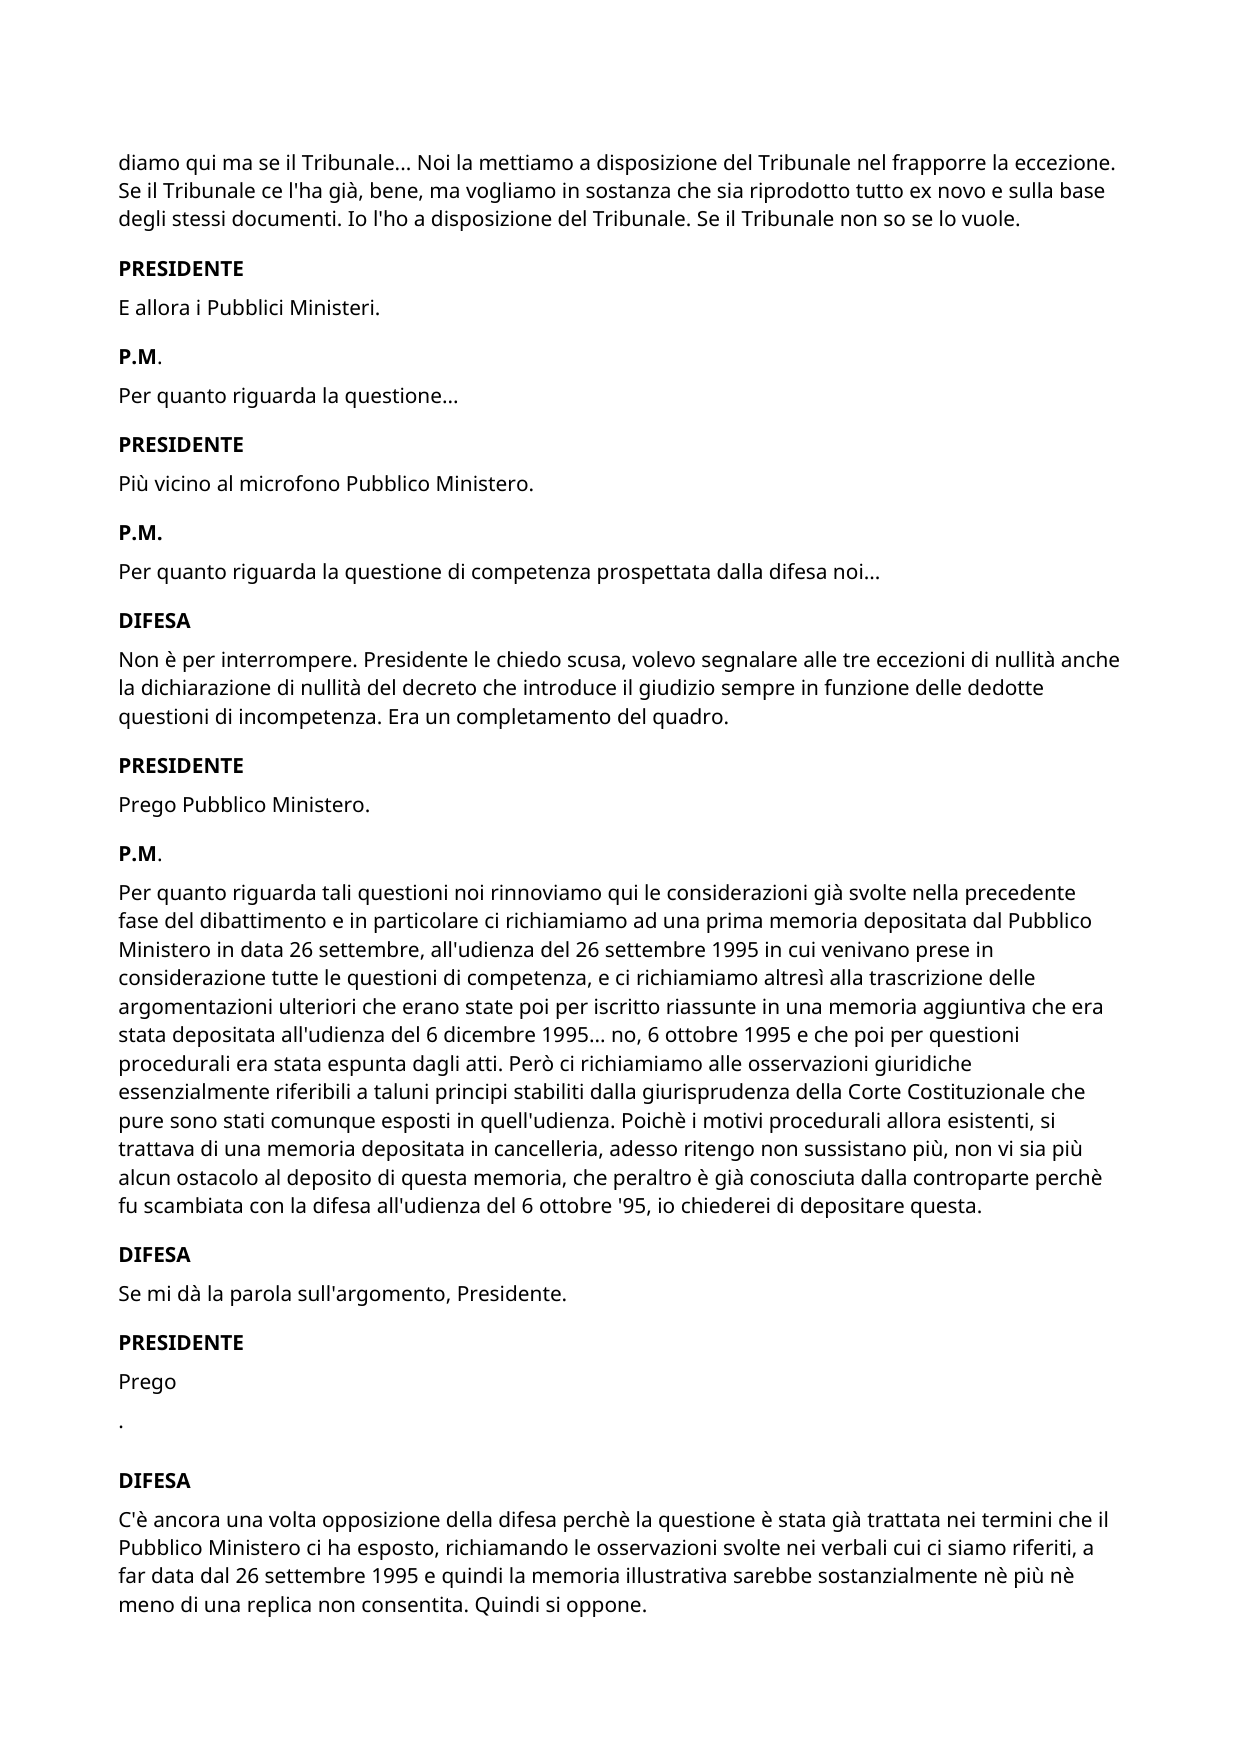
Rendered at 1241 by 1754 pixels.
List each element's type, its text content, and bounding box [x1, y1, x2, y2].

text DIFESA [118, 1466, 1122, 1494]
text PRESIDENTE [118, 751, 1122, 780]
text PRESIDENTE [118, 430, 1122, 458]
text PRESIDENTE [118, 1328, 1122, 1357]
text P.M. [118, 342, 1122, 370]
text PRESIDENTE [118, 254, 1122, 282]
text P.M. [118, 518, 1122, 547]
text DIFESA [118, 1240, 1122, 1269]
text Non è per interrompere. Presidente le chiedo scusa, volevo segnalare alle tre eccezioni di nullità anche la dichiarazione di nullità del decreto che introduce il giudizio sempre in funzione delle dedotte questioni di incompetenza. Era un completamento del quadro. [118, 645, 1122, 730]
text C'è ancora una volta opposizione della difesa perchè la questione è stata già trattata nei termini che il Pubblico Ministero ci ha esposto, richiamando le osservazioni svolte nei verbali cui ci siamo riferiti, a far data dal 26 settembre 1995 e quindi la memoria illustrativa sarebbe sostanzialmente nè più nè meno di una replica non consentita. Quindi si oppone. [118, 1505, 1122, 1618]
text diamo qui ma se il Tribunale... Noi la mettiamo a disposizione del Tribunale nel frapporre la eccezione. Se il Tribunale ce l'ha già, bene, ma vogliamo in sostanza che sia riprodotto tutto ex novo e sulla base degli stessi documenti. Io l'ho a disposizione del Tribunale. Se il Tribunale non so se lo vuole. [118, 148, 1122, 233]
text E allora i Pubblici Ministeri. [118, 293, 1122, 321]
text Se mi dà la parola sull'argomento, Presidente. [118, 1279, 1122, 1308]
text P.M. [118, 839, 1122, 868]
text Per quanto riguarda tali questioni noi rinnoviamo qui le considerazioni già svolte nella precedente fase del dibattimento e in particolare ci richiamiamo ad una prima memoria depositata dal Pubblico Ministero in data 26 settembre, all'udienza del 26 settembre 1995 in cui venivano prese in considerazione tutte le questioni di competenza, e ci richiamiamo altresì alla trascrizione delle argomentazioni ulteriori che erano state poi per iscritto riassunte in una memoria aggiuntiva che era stata depositata all'udienza del 6 dicembre 1995... no, 6 ottobre 1995 e che poi per questioni procedurali era stata espunta dagli atti. Però ci richiamiamo alle osservazioni giuridiche essenzialmente riferibili a taluni principi stabiliti dalla giurisprudenza della Corte Costituzionale che pure sono stati comunque esposti in quell'udienza. Poichè i motivi procedurali allora esistenti, si trattava di una memoria depositata in cancelleria, adesso ritengo non sussistano più, non vi sia più alcun ostacolo al deposito di questa memoria, che peraltro è già conosciuta dalla controparte perchè fu scambiata con la difesa all'udienza del 6 ottobre '95, io chiederei di depositare questa. [118, 878, 1122, 1219]
text Prego Pubblico Ministero. [118, 790, 1122, 818]
text Prego [118, 1367, 1122, 1396]
text Per quanto riguarda la questione di competenza prospettata dalla difesa noi... [118, 557, 1122, 585]
text Più vicino al microfono Pubblico Ministero. [118, 469, 1122, 497]
text DIFESA [118, 606, 1122, 635]
text . [118, 1406, 1122, 1434]
text Per quanto riguarda la questione... [118, 381, 1122, 409]
